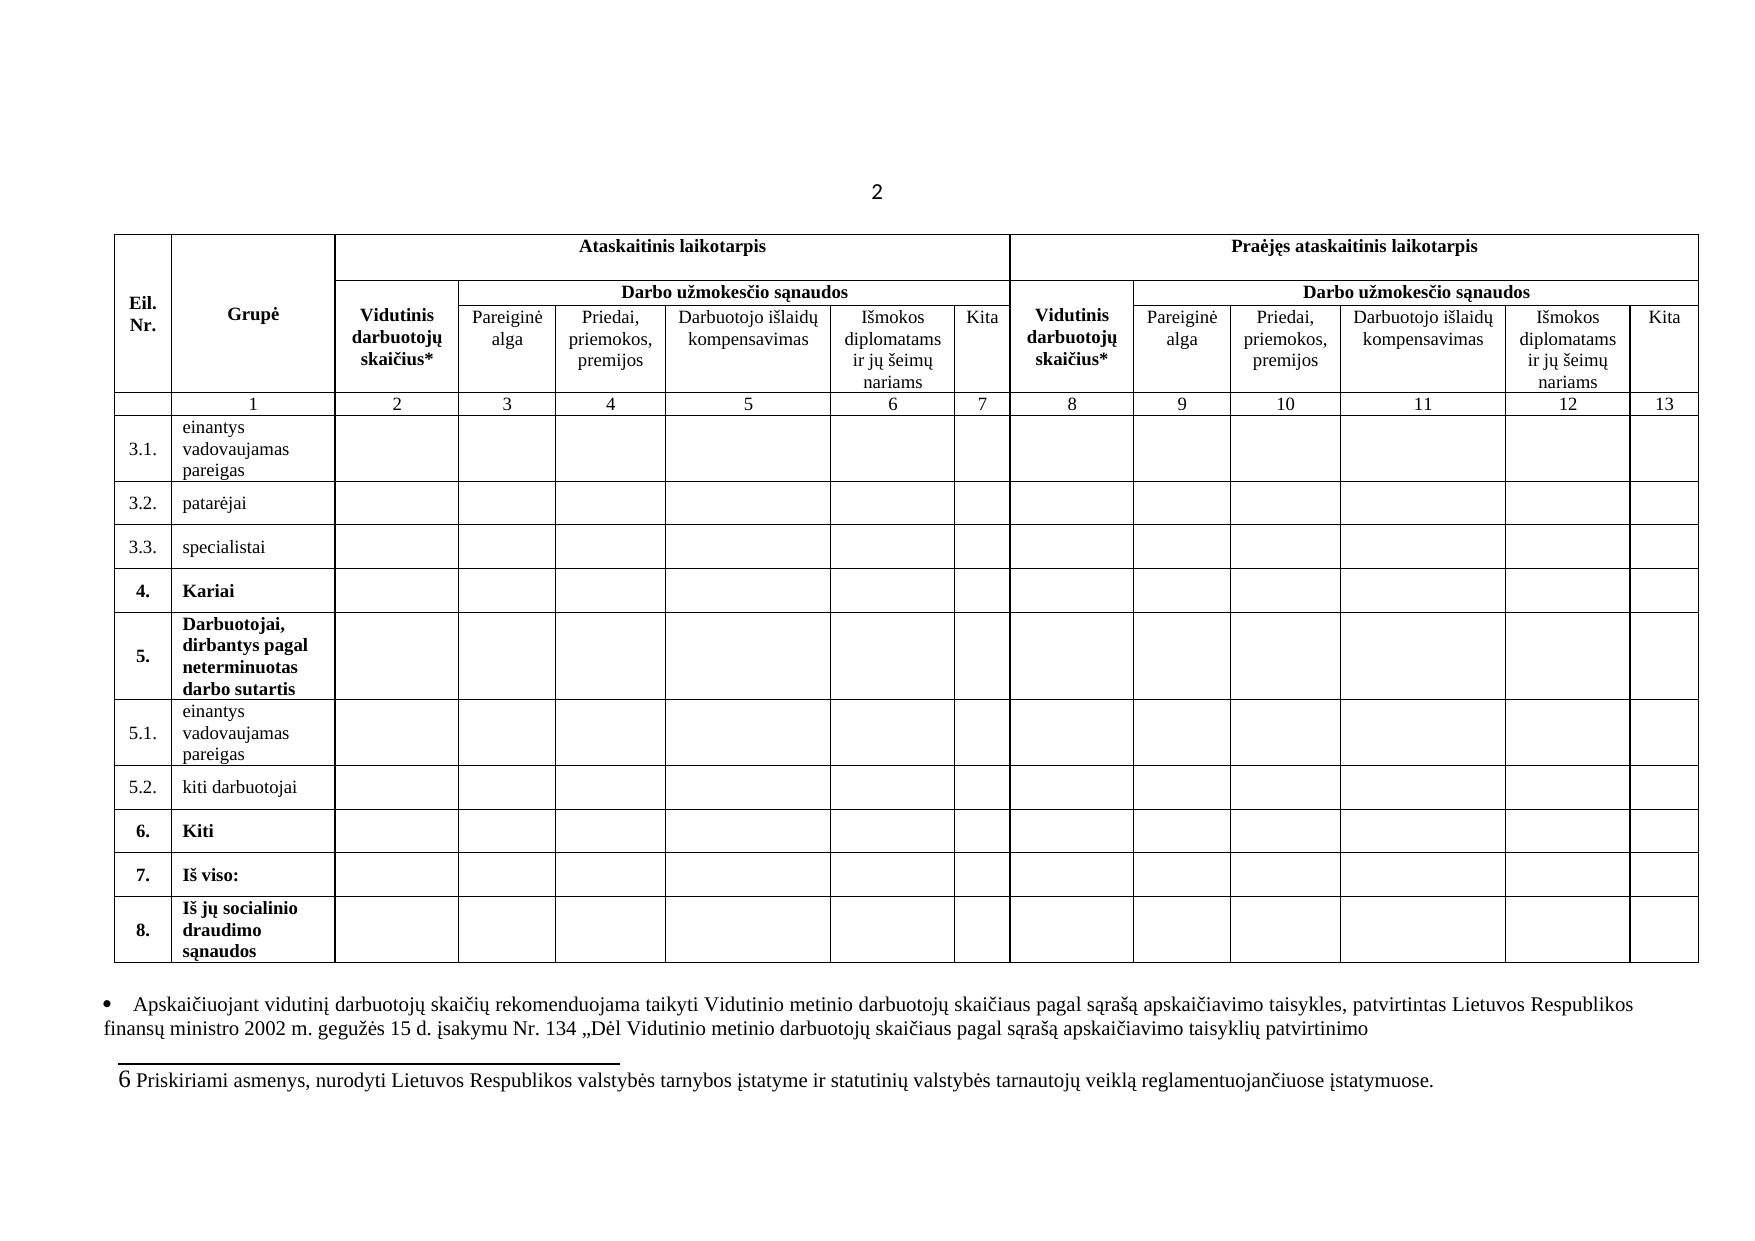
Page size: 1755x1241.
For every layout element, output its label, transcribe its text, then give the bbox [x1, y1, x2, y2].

table_cell [831, 613, 954, 699]
table_cell [556, 766, 665, 808]
table_cell [1134, 766, 1230, 808]
table_cell patarėjai [172, 482, 334, 524]
table_cell [1506, 853, 1629, 896]
table_cell 13 [1631, 393, 1698, 415]
table_cell [1011, 897, 1133, 962]
table_cell Priedai, priemokos, premijos [1231, 306, 1340, 392]
table_cell [1506, 569, 1629, 612]
table_cell Vidutinis darbuotojų skaičius* [1011, 281, 1133, 392]
table_header Praėjęs ataskaitinis laikotarpis [1011, 235, 1698, 280]
table_cell [1231, 810, 1340, 852]
table_cell [1231, 766, 1340, 808]
table_cell [1341, 416, 1505, 481]
table_cell [666, 700, 830, 765]
table_cell [1506, 766, 1629, 808]
table_cell [1231, 700, 1340, 765]
table_cell [831, 853, 954, 896]
table_cell 6. [115, 810, 171, 852]
table_cell [1631, 810, 1698, 852]
table_cell [1231, 897, 1340, 962]
table_cell [1011, 525, 1133, 568]
table_cell [1011, 416, 1133, 481]
table_cell [336, 810, 458, 852]
table_cell [459, 416, 555, 481]
table_cell [1506, 482, 1629, 524]
table_cell 9 [1134, 393, 1230, 415]
table_cell 3.1. [115, 416, 171, 481]
table_cell [1134, 810, 1230, 852]
table_cell [1506, 810, 1629, 852]
table_cell [556, 525, 665, 568]
table_cell [1631, 482, 1698, 524]
table_cell [1134, 416, 1230, 481]
table_cell [459, 853, 555, 896]
table_cell Priedai, priemokos, premijos [556, 306, 665, 392]
table_cell [1341, 700, 1505, 765]
table_cell Darbo užmokesčio sąnaudos [459, 281, 1009, 305]
table_cell [831, 482, 954, 524]
table_cell 8. [115, 897, 171, 962]
table_cell 11 [1341, 393, 1505, 415]
table_cell [336, 525, 458, 568]
table_cell [1341, 569, 1505, 612]
table_cell [556, 853, 665, 896]
table_cell [666, 569, 830, 612]
table_cell [336, 853, 458, 896]
table_cell [1341, 897, 1505, 962]
table_cell Darbuotojo išlaidų kompensavimas [666, 306, 830, 392]
table_cell [459, 810, 555, 852]
table_cell Darbuotojai, dirbantys pagal neterminuotas darbo sutartis [172, 613, 334, 699]
table_cell [955, 853, 1009, 896]
table_cell [336, 613, 458, 699]
table_cell [831, 897, 954, 962]
table_cell [666, 482, 830, 524]
table_cell 4 [556, 393, 665, 415]
table_cell [955, 525, 1009, 568]
table_cell [831, 810, 954, 852]
table_cell [115, 393, 171, 415]
table_cell [1506, 613, 1629, 699]
table_cell 2 [336, 393, 458, 415]
table_cell [459, 766, 555, 808]
table_cell [1631, 416, 1698, 481]
table_cell [1011, 853, 1133, 896]
table_cell [459, 613, 555, 699]
table_cell [1231, 853, 1340, 896]
table_cell [1134, 525, 1230, 568]
table_cell [1341, 482, 1505, 524]
table_cell [1631, 766, 1698, 808]
table_cell [1341, 766, 1505, 808]
table_cell Išmokos diplomatams ir jų šeimų nariams [831, 306, 954, 392]
table_cell [666, 853, 830, 896]
table_cell [1134, 897, 1230, 962]
table_cell 4. [115, 569, 171, 612]
table_cell [1011, 766, 1133, 808]
table_cell [1231, 613, 1340, 699]
table_cell [955, 613, 1009, 699]
text  Apskaičiuojant vidutinį darbuotojų skaičių rekomenduojama taikyti Vidutinio metinio darbuotojų skaičiaus pagal sąrašą apskaičiavimo taisykles, patvirtintas Lietuvos Respublikos finansų ministro 2002 m. gegužės 15 d. įsakymu Nr. 134 „Dėl Vidutinio metinio darbuotojų skaičiaus pagal sąrašą apskaičiavimo taisyklių patvirtinimo [103, 992, 1636, 1040]
table_cell [1631, 569, 1698, 612]
table_cell [556, 897, 665, 962]
table_cell [1631, 897, 1698, 962]
table_cell [666, 416, 830, 481]
table_cell [459, 897, 555, 962]
table_cell [459, 700, 555, 765]
table_cell [556, 569, 665, 612]
table_cell [1506, 525, 1629, 568]
table_cell [1011, 810, 1133, 852]
table_cell [955, 482, 1009, 524]
table_cell [1341, 853, 1505, 896]
table_cell [1231, 569, 1340, 612]
table_cell Išmokos diplomatams ir jų šeimų nariams [1506, 306, 1629, 392]
table_cell [1011, 613, 1133, 699]
table_cell 1 [172, 393, 334, 415]
table_cell [556, 700, 665, 765]
table_cell [1631, 613, 1698, 699]
table_cell [1341, 810, 1505, 852]
table_cell [666, 897, 830, 962]
table_cell einantys vadovaujamas pareigas [172, 700, 334, 765]
table_cell [459, 569, 555, 612]
table_cell 3 [459, 393, 555, 415]
table_cell Iš jų socialinio draudimo sąnaudos [172, 897, 334, 962]
table_cell [955, 700, 1009, 765]
table_cell 3.3. [115, 525, 171, 568]
table_cell Pareiginė alga [459, 306, 555, 392]
table_cell [336, 897, 458, 962]
table_cell [1134, 613, 1230, 699]
table_cell [955, 766, 1009, 808]
table_cell Vidutinis darbuotojų skaičius* [336, 281, 458, 392]
table_header Eil. Nr. [115, 235, 171, 392]
table_header Grupė [172, 235, 334, 392]
table_cell [459, 482, 555, 524]
table_cell Kita [955, 306, 1009, 392]
table_cell [1231, 482, 1340, 524]
table_cell [666, 810, 830, 852]
table_cell Darbo užmokesčio sąnaudos [1134, 281, 1698, 305]
table_cell Iš viso: [172, 853, 334, 896]
table_cell [1011, 569, 1133, 612]
table_cell [459, 525, 555, 568]
table_cell [955, 897, 1009, 962]
table_cell Kita [1631, 306, 1698, 392]
table_cell [1341, 613, 1505, 699]
table_cell [336, 569, 458, 612]
table_cell [831, 416, 954, 481]
table_cell [556, 482, 665, 524]
table_cell [666, 766, 830, 808]
table_cell 5.1. [115, 700, 171, 765]
table_cell Kariai [172, 569, 334, 612]
table_cell [1011, 700, 1133, 765]
table_cell Darbuotojo išlaidų kompensavimas [1341, 306, 1505, 392]
table_cell 3.2. [115, 482, 171, 524]
table_cell [1134, 853, 1230, 896]
table_cell [1011, 482, 1133, 524]
table_cell 7. [115, 853, 171, 896]
table_cell [1231, 525, 1340, 568]
table_cell [1134, 482, 1230, 524]
table_cell 12 [1506, 393, 1629, 415]
table_cell [1631, 525, 1698, 568]
table_cell 8 [1011, 393, 1133, 415]
table_header Ataskaitinis laikotarpis [336, 235, 1009, 280]
table_cell [831, 569, 954, 612]
table_cell kiti darbuotojai [172, 766, 334, 808]
table_cell [556, 613, 665, 699]
table_cell [666, 613, 830, 699]
table_cell 5 [666, 393, 830, 415]
table_cell [336, 700, 458, 765]
table_cell 10 [1231, 393, 1340, 415]
table_cell [666, 525, 830, 568]
table_cell [1134, 700, 1230, 765]
table_cell [556, 416, 665, 481]
table_cell [955, 810, 1009, 852]
table_cell [336, 416, 458, 481]
table_cell [1134, 569, 1230, 612]
table_cell [556, 810, 665, 852]
table_cell [1231, 416, 1340, 481]
table_cell [1506, 897, 1629, 962]
table_cell [1341, 525, 1505, 568]
table_cell [1631, 700, 1698, 765]
table_cell Kiti [172, 810, 334, 852]
table_cell [1506, 700, 1629, 765]
table_cell 6 [831, 393, 954, 415]
table_cell [831, 525, 954, 568]
table_cell Pareiginė alga [1134, 306, 1230, 392]
table_cell 5.2. [115, 766, 171, 808]
table_cell 5. [115, 613, 171, 699]
table_cell 7 [955, 393, 1009, 415]
table_cell [1506, 416, 1629, 481]
table_cell [336, 766, 458, 808]
table_cell [831, 766, 954, 808]
table_cell [1631, 853, 1698, 896]
table_cell [955, 416, 1009, 481]
table_cell specialistai [172, 525, 334, 568]
table_cell [336, 482, 458, 524]
table_cell [831, 700, 954, 765]
table_cell [955, 569, 1009, 612]
table_cell einantys vadovaujamas pareigas [172, 416, 334, 481]
